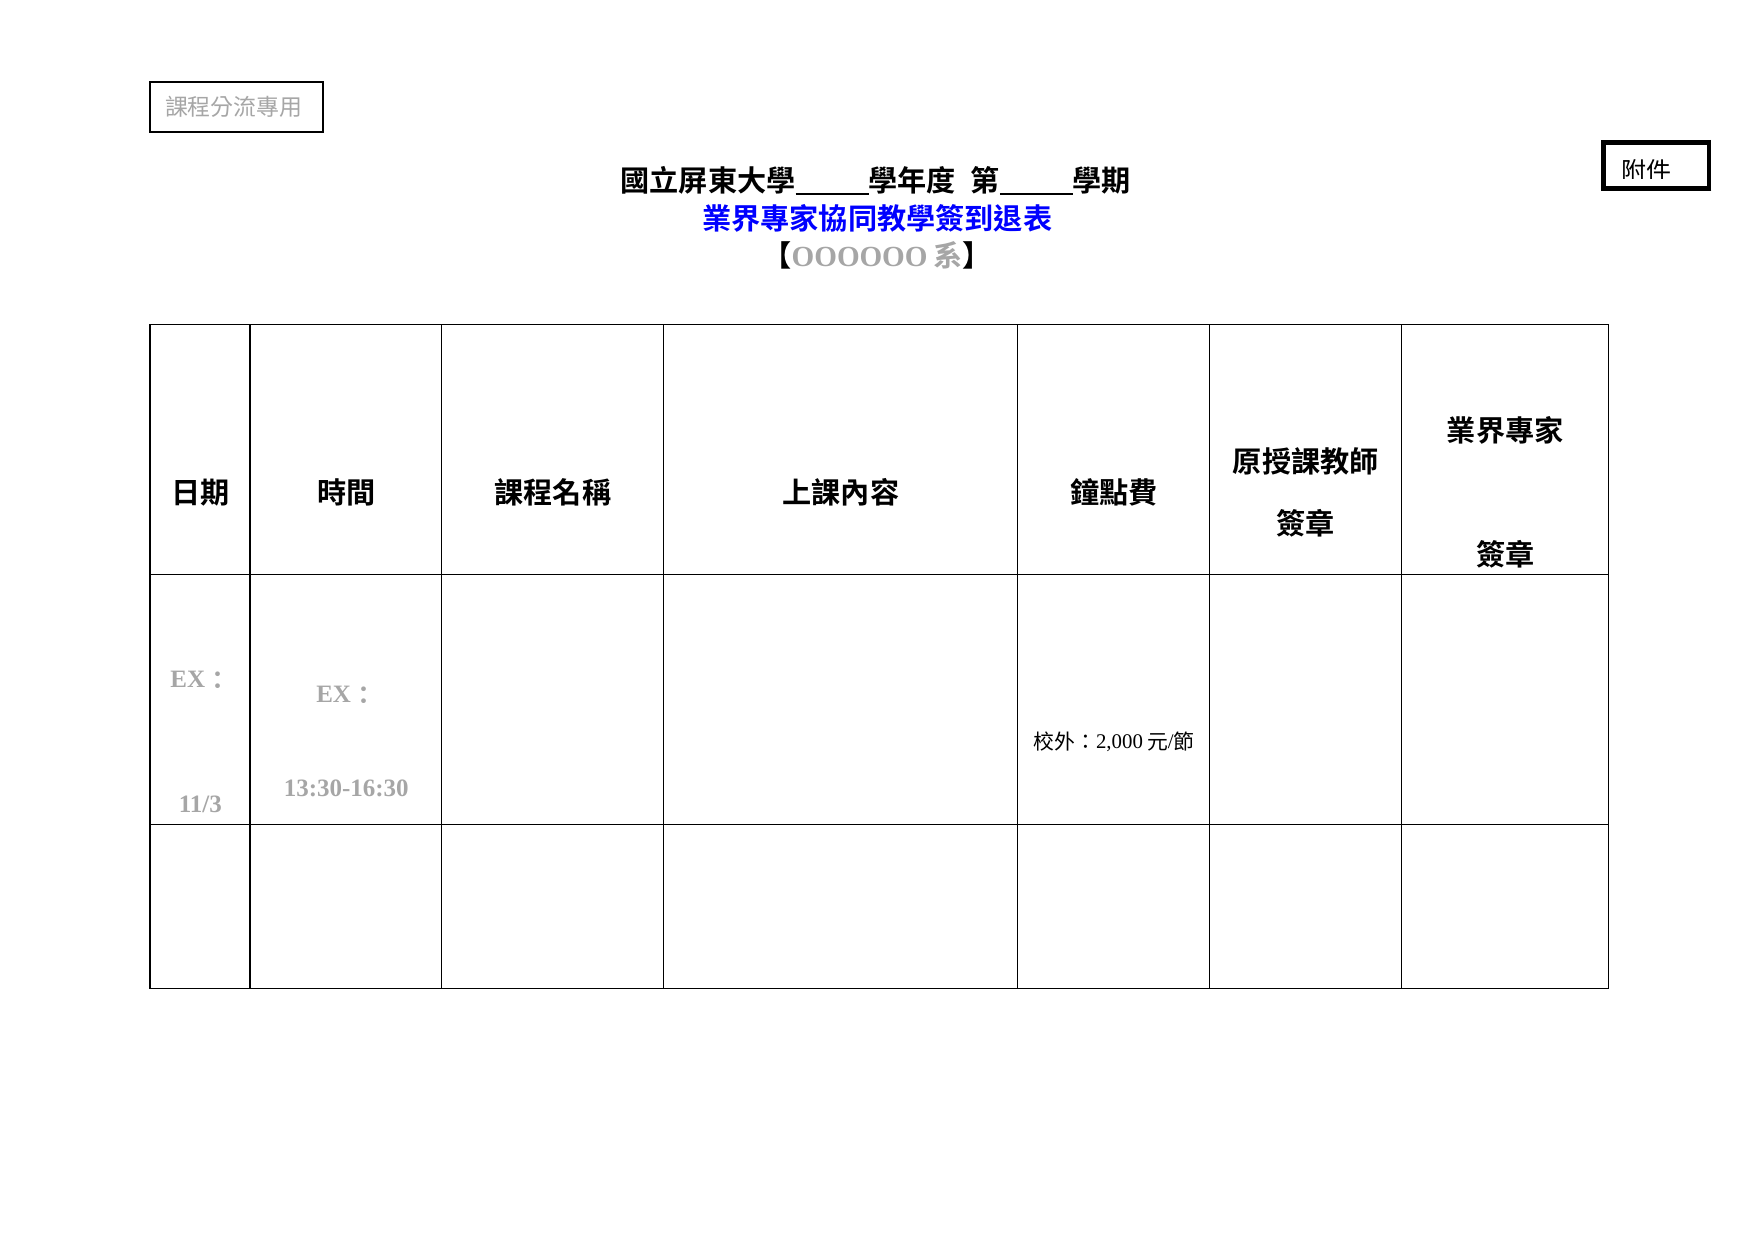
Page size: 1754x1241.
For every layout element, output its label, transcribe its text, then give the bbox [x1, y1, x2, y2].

text 【OOOOOO系】 [150, 237, 1604, 274]
table_cell [664, 575, 1017, 824]
table_cell [664, 825, 1017, 987]
table_header 日期 [151, 325, 249, 574]
table_cell [1210, 575, 1401, 824]
text 附件四 [1621, 152, 1692, 178]
table_header 課程名稱 [442, 325, 663, 574]
table_header 上課內容 [664, 325, 1017, 574]
table_cell [1210, 825, 1401, 987]
table_cell EX： 13:30-16:30 [251, 575, 441, 824]
table_cell EX： 11/3 [151, 575, 249, 824]
text 國立屏東大學 學年度 第 學期 [150, 137, 1604, 199]
table_cell [1018, 825, 1209, 987]
table_header 業界專家 簽章 [1402, 325, 1608, 574]
table_header 時間 [251, 325, 441, 574]
table_cell [1402, 825, 1608, 987]
table_cell [1402, 575, 1608, 824]
table_cell [442, 575, 663, 824]
text [1606, 145, 1707, 186]
table_cell [251, 825, 441, 987]
table_cell [442, 825, 663, 987]
table_cell 校外：2,000元/節 [1018, 575, 1209, 824]
table_header 原授課教師 簽章 [1210, 325, 1401, 574]
text 業界專家協同教學簽到退表 [150, 199, 1604, 237]
table_cell [151, 825, 249, 987]
table_header 鐘點費 [1018, 325, 1209, 574]
